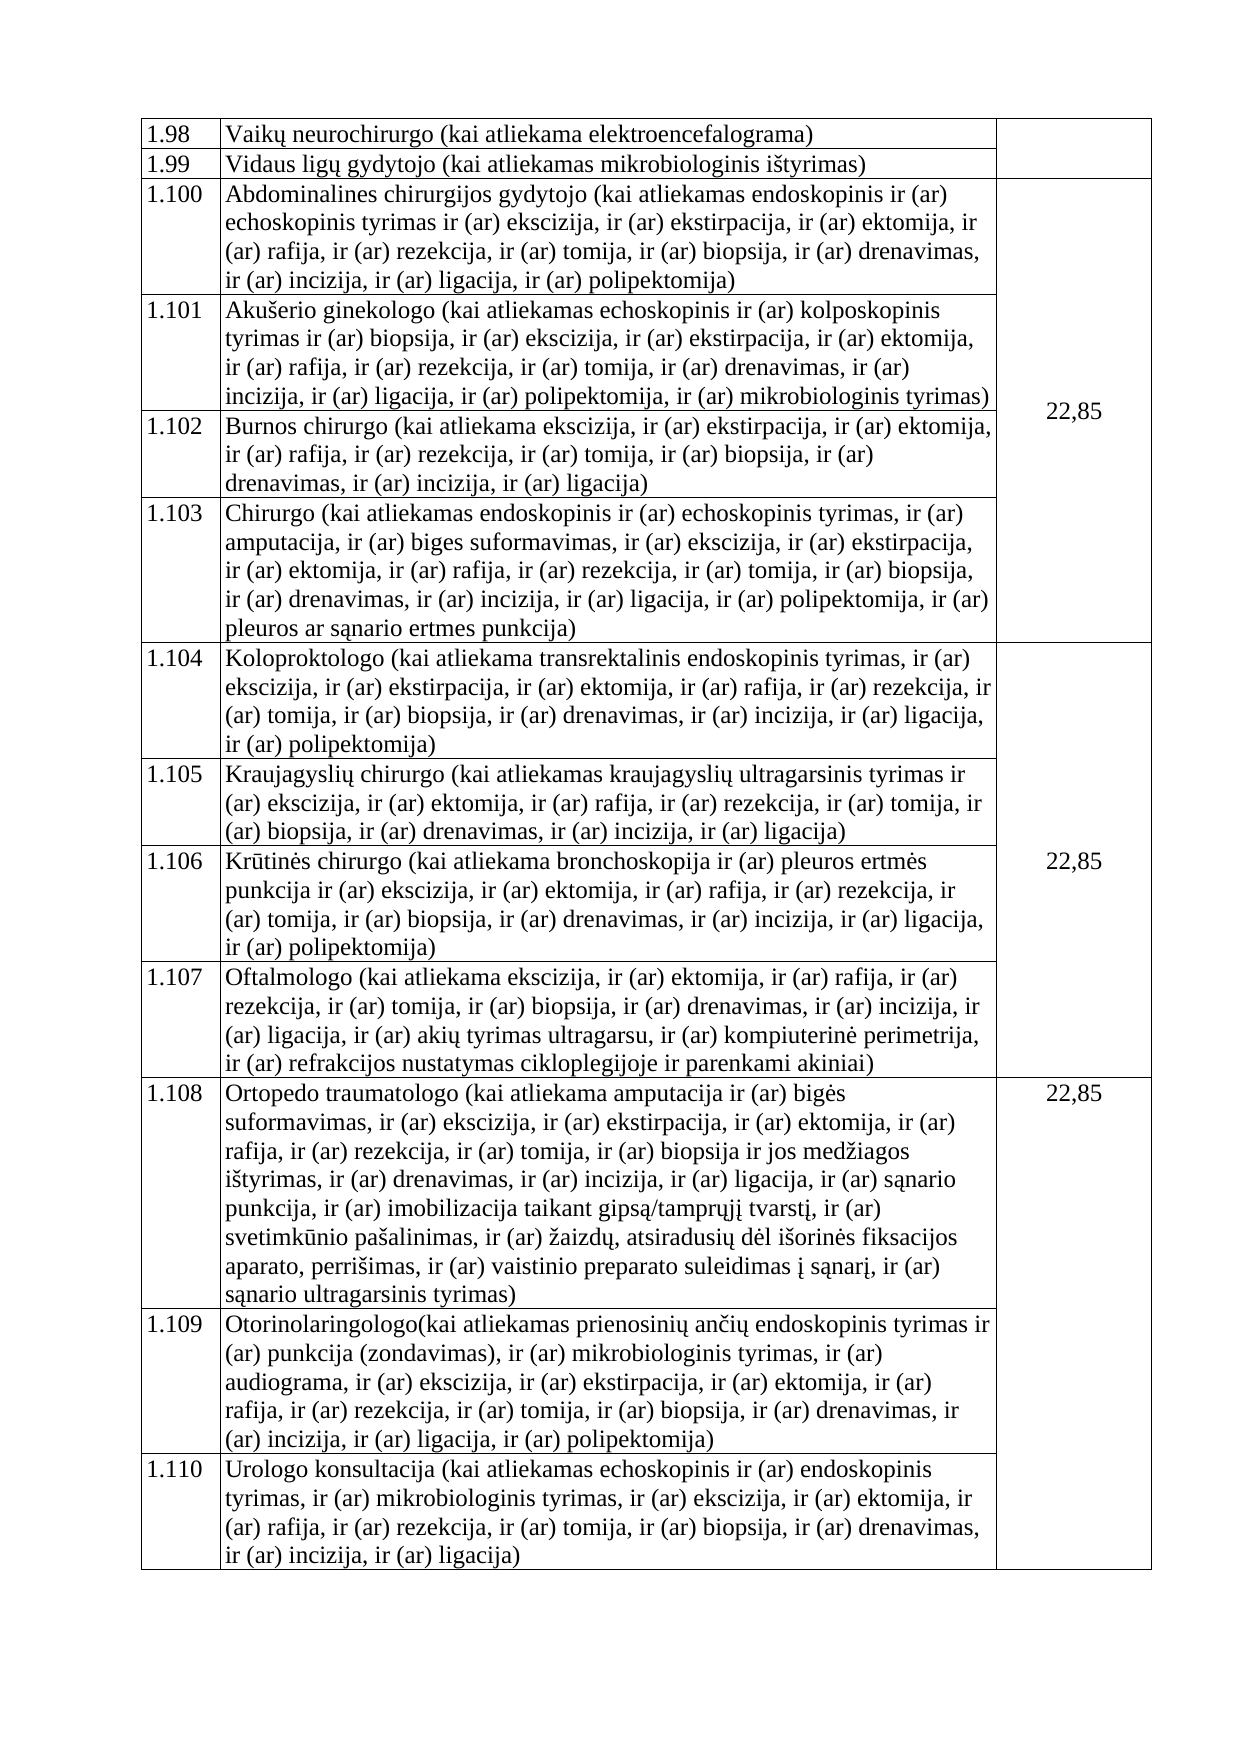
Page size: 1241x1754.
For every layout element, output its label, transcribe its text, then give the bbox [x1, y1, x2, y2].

table_cell 22,85 [997, 1078, 1151, 1569]
table_cell Akušerio ginekologo (kai atliekamas echoskopinis ir (ar) kolposkopinis tyrimas ir (ar) biopsija, ir (ar) ekscizija, ir (ar) ekstirpacija, ir (ar) ektomija, ir (ar) rafija, ir (ar) rezekcija, ir (ar) tomija, ir (ar) drenavimas, ir (ar) incizija, ir (ar) ligacija, ir (ar) polipektomija, ir (ar) mikrobiologinis tyrimas) [221, 295, 996, 410]
table_cell 22,85 [997, 179, 1151, 642]
table_cell Oftalmologo (kai atliekama ekscizija, ir (ar) ektomija, ir (ar) rafija, ir (ar) rezekcija, ir (ar) tomija, ir (ar) biopsija, ir (ar) drenavimas, ir (ar) incizija, ir (ar) ligacija, ir (ar) akių tyrimas ultragarsu, ir (ar) kompiuterinė perimetrija, ir (ar) refrakcijos nustatymas cikloplegijoje ir parenkami akiniai) [221, 962, 996, 1077]
table_cell Burnos chirurgo (kai atliekama ekscizija, ir (ar) ekstirpacija, ir (ar) ektomija, ir (ar) rafija, ir (ar) rezekcija, ir (ar) tomija, ir (ar) biopsija, ir (ar) drenavimas, ir (ar) incizija, ir (ar) ligacija) [221, 411, 996, 497]
table_cell 1.108 [142, 1078, 220, 1308]
table_cell 1.109 [142, 1309, 220, 1453]
table_cell 1.99 [142, 149, 220, 178]
table_cell 1.104 [142, 643, 220, 758]
table_cell Kraujagyslių chirurgo (kai atliekamas kraujagyslių ultragarsinis tyrimas ir (ar) ekscizija, ir (ar) ektomija, ir (ar) rafija, ir (ar) rezekcija, ir (ar) tomija, ir (ar) biopsija, ir (ar) drenavimas, ir (ar) incizija, ir (ar) ligacija) [221, 759, 996, 845]
table_cell Abdominalines chirurgijos gydytojo (kai atliekamas endoskopinis ir (ar) echoskopinis tyrimas ir (ar) ekscizija, ir (ar) ekstirpacija, ir (ar) ektomija, ir (ar) rafija, ir (ar) rezekcija, ir (ar) tomija, ir (ar) biopsija, ir (ar) drenavimas, ir (ar) incizija, ir (ar) ligacija, ir (ar) polipektomija) [221, 179, 996, 294]
table_cell 1.106 [142, 846, 220, 961]
table_cell Urologo konsultacija (kai atliekamas echoskopinis ir (ar) endoskopinis tyrimas, ir (ar) mikrobiologinis tyrimas, ir (ar) ekscizija, ir (ar) ektomija, ir (ar) rafija, ir (ar) rezekcija, ir (ar) tomija, ir (ar) biopsija, ir (ar) drenavimas, ir (ar) incizija, ir (ar) ligacija) [221, 1454, 996, 1569]
table_cell Krūtinės chirurgo (kai atliekama bronchoskopija ir (ar) pleuros ertmės punkcija ir (ar) ekscizija, ir (ar) ektomija, ir (ar) rafija, ir (ar) rezekcija, ir (ar) tomija, ir (ar) biopsija, ir (ar) drenavimas, ir (ar) incizija, ir (ar) ligacija, ir (ar) polipektomija) [221, 846, 996, 961]
table_cell 1.100 [142, 179, 220, 294]
table_cell Koloproktologo (kai atliekama transrektalinis endoskopinis tyrimas, ir (ar) ekscizija, ir (ar) ekstirpacija, ir (ar) ektomija, ir (ar) rafija, ir (ar) rezekcija, ir (ar) tomija, ir (ar) biopsija, ir (ar) drenavimas, ir (ar) incizija, ir (ar) ligacija, ir (ar) polipektomija) [221, 643, 996, 758]
table_cell 1.102 [142, 411, 220, 497]
table_cell 1.110 [142, 1454, 220, 1569]
table_cell Ortopedo traumatologo (kai atliekama amputacija ir (ar) bigės suformavimas, ir (ar) ekscizija, ir (ar) ekstirpacija, ir (ar) ektomija, ir (ar) rafija, ir (ar) rezekcija, ir (ar) tomija, ir (ar) biopsija ir jos medžiagos ištyrimas, ir (ar) drenavimas, ir (ar) incizija, ir (ar) ligacija, ir (ar) sąnario punkcija, ir (ar) imobilizacija taikant gipsą/tamprųjį tvarstį, ir (ar) svetimkūnio pašalinimas, ir (ar) žaizdų, atsiradusių dėl išorinės fiksacijos aparato, perrišimas, ir (ar) vaistinio preparato suleidimas į sąnarį, ir (ar) sąnario ultragarsinis tyrimas) [221, 1078, 996, 1308]
table_cell Chirurgo (kai atliekamas endoskopinis ir (ar) echoskopinis tyrimas, ir (ar) amputacija, ir (ar) biges suformavimas, ir (ar) ekscizija, ir (ar) ekstirpacija, ir (ar) ektomija, ir (ar) rafija, ir (ar) rezekcija, ir (ar) tomija, ir (ar) biopsija, ir (ar) drenavimas, ir (ar) incizija, ir (ar) ligacija, ir (ar) polipektomija, ir (ar) pleuros ar sąnario ertmes punkcija) [221, 498, 996, 642]
table_cell 22,85 [997, 643, 1151, 1077]
table_cell Otorinolaringologo(kai atliekamas prienosinių ančių endoskopinis tyrimas ir (ar) punkcija (zondavimas), ir (ar) mikrobiologinis tyrimas, ir (ar) audiograma, ir (ar) ekscizija, ir (ar) ekstirpacija, ir (ar) ektomija, ir (ar) rafija, ir (ar) rezekcija, ir (ar) tomija, ir (ar) biopsija, ir (ar) drenavimas, ir (ar) incizija, ir (ar) ligacija, ir (ar) polipektomija) [221, 1309, 996, 1453]
table_cell Vidaus ligų gydytojo (kai atliekamas mikrobiologinis ištyrimas) [221, 149, 996, 178]
table_cell [997, 119, 1151, 178]
table_cell 1.107 [142, 962, 220, 1077]
table_cell 1.105 [142, 759, 220, 845]
table_cell 1.98 [142, 119, 220, 148]
table_cell Vaikų neurochirurgo (kai atliekama elektroencefalograma) [221, 119, 996, 148]
table_cell 1.101 [142, 295, 220, 410]
table_cell 1.103 [142, 498, 220, 642]
